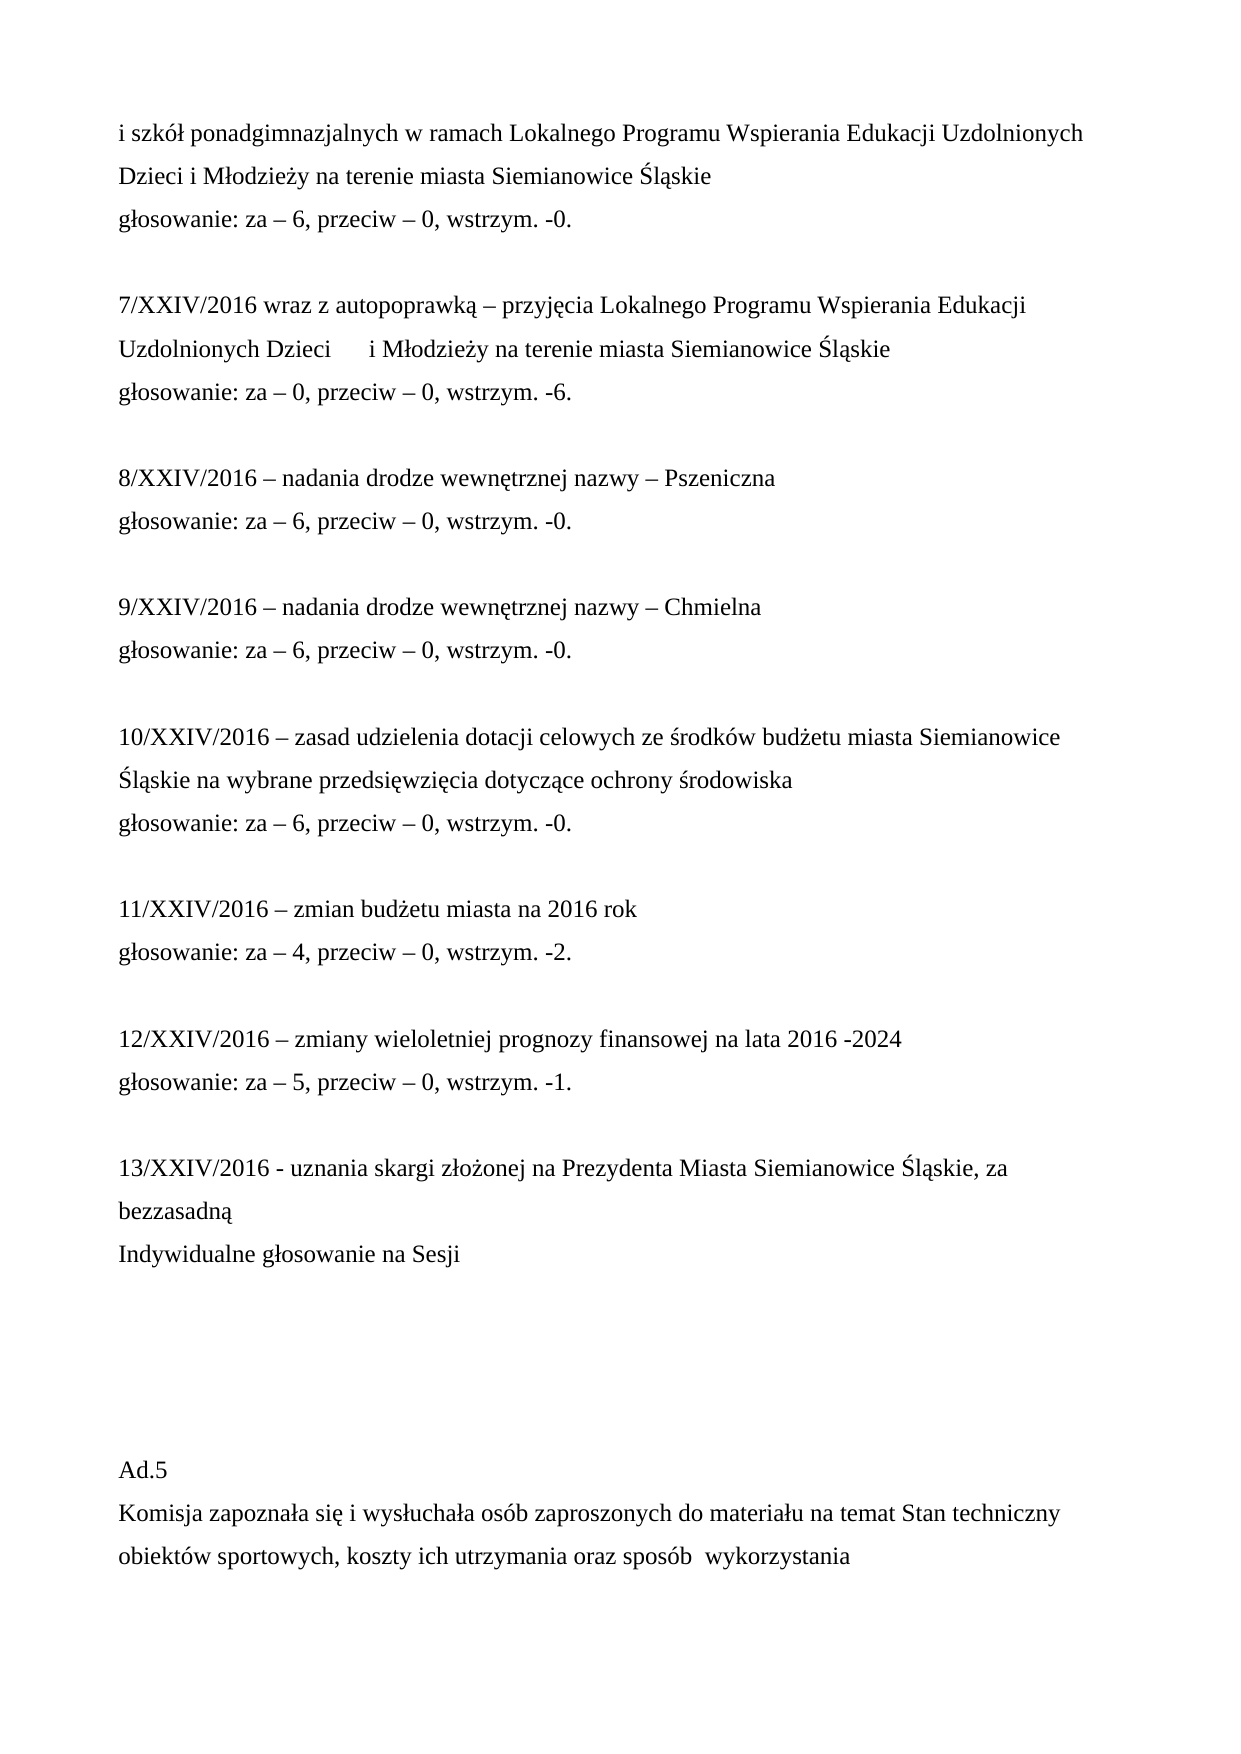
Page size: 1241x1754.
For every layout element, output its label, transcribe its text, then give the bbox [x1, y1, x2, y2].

text Ad.5 [118, 1455, 1122, 1484]
text głosowanie: za – 4, przeciw – 0, wstrzym. -2. [118, 937, 1122, 966]
text głosowanie: za – 5, przeciw – 0, wstrzym. -1. [118, 1067, 1122, 1096]
text 12/XXIV/2016 – zmiany wieloletniej prognozy finansowej na lata 2016 -2024 [118, 1024, 1122, 1052]
text głosowanie: za – 6, przeciw – 0, wstrzym. -0. [118, 506, 1122, 535]
text 11/XXIV/2016 – zmian budżetu miasta na 2016 rok [118, 894, 1122, 923]
text 8/XXIV/2016 – nadania drodze wewnętrznej nazwy – Pszeniczna [118, 463, 1122, 492]
text 13/XXIV/2016 - uznania skargi złożonej na Prezydenta Miasta Siemianowice Śląskie, za bezzasadną [118, 1153, 1122, 1225]
text i szkół ponadgimnazjalnych w ramach Lokalnego Programu Wspierania Edukacji Uzdolnionych Dzieci i Młodzieży na terenie miasta Siemianowice Śląskie [118, 118, 1122, 190]
text 10/XXIV/2016 – zasad udzielenia dotacji celowych ze środków budżetu miasta Siemianowice Śląskie na wybrane przedsięwzięcia dotyczące ochrony środowiska [118, 722, 1122, 794]
text Indywidualne głosowanie na Sesji [118, 1239, 1122, 1268]
text głosowanie: za – 6, przeciw – 0, wstrzym. -0. [118, 636, 1122, 664]
text 7/XXIV/2016 wraz z autopoprawką – przyjęcia Lokalnego Programu Wspierania Edukacji Uzdolnionych Dzieci i Młodzieży na terenie miasta Siemianowice Śląskie [118, 291, 1122, 362]
text Komisja zapoznała się i wysłuchała osób zaproszonych do materiału na temat Stan techniczny obiektów sportowych, koszty ich utrzymania oraz sposób wykorzystania [118, 1498, 1122, 1570]
text głosowanie: za – 6, przeciw – 0, wstrzym. -0. [118, 808, 1122, 837]
text 9/XXIV/2016 – nadania drodze wewnętrznej nazwy – Chmielna [118, 592, 1122, 621]
text głosowanie: za – 6, przeciw – 0, wstrzym. -0. [118, 204, 1122, 233]
text głosowanie: za – 0, przeciw – 0, wstrzym. -6. [118, 377, 1122, 406]
